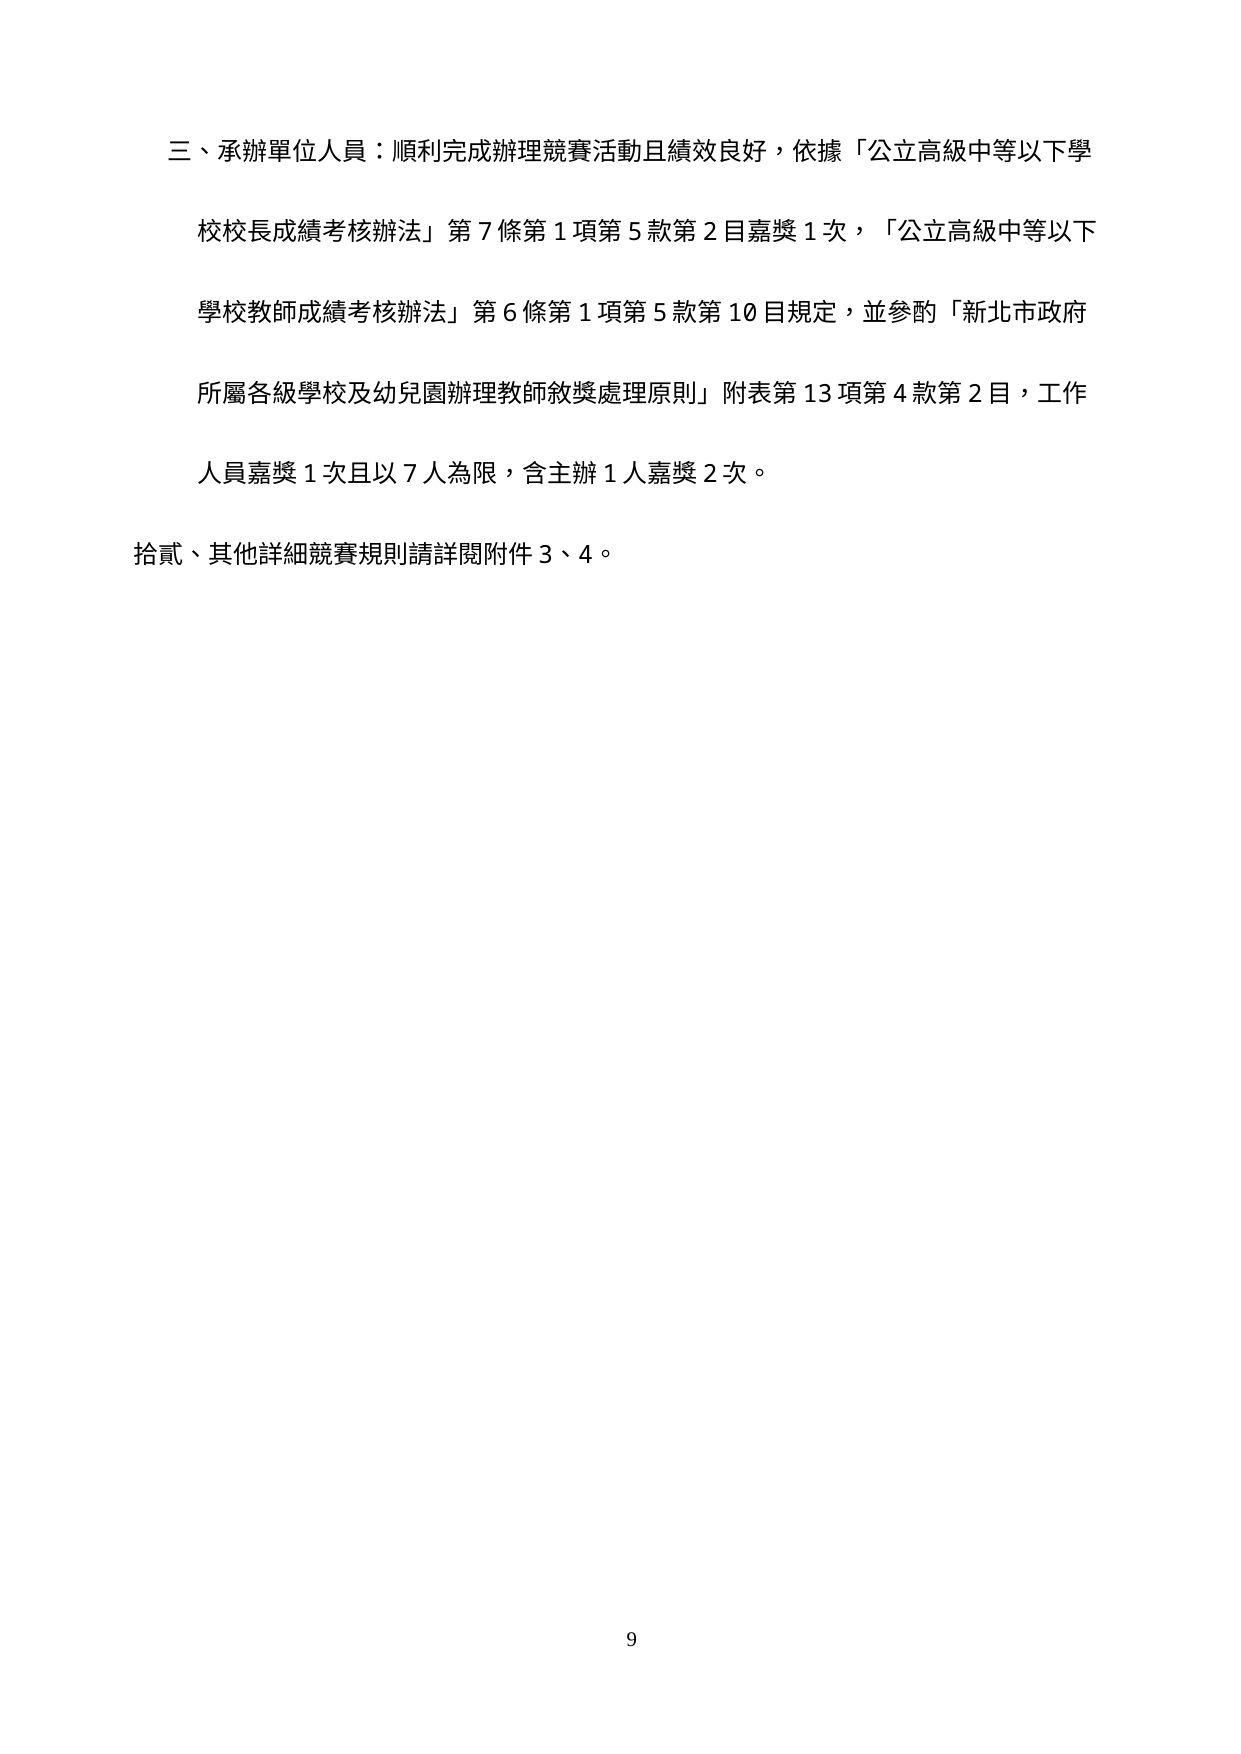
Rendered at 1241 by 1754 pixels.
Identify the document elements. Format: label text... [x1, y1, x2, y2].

text 人員嘉獎1次且以7人為限，含主辦1人嘉獎2次。 [137, 430, 1122, 493]
text 拾貳、其他詳細競賽規則請詳閱附件3、4。 [133, 511, 1122, 573]
text 所屬各級學校及幼兒園辦理教師敘獎處理原則」附表第13項第4款第2目，工作 [137, 349, 1122, 412]
text 三、承辦單位人員：順利完成辦理競賽活動且績效良好，依據「公立高級中等以下學 [137, 108, 1122, 170]
text 學校教師成績考核辦法」第6條第1項第5款第10目規定，並參酌「新北市政府 [137, 269, 1122, 331]
text 校校長成績考核辦法」第7條第1項第5款第2目嘉獎1次，「公立高級中等以下 [137, 188, 1122, 251]
